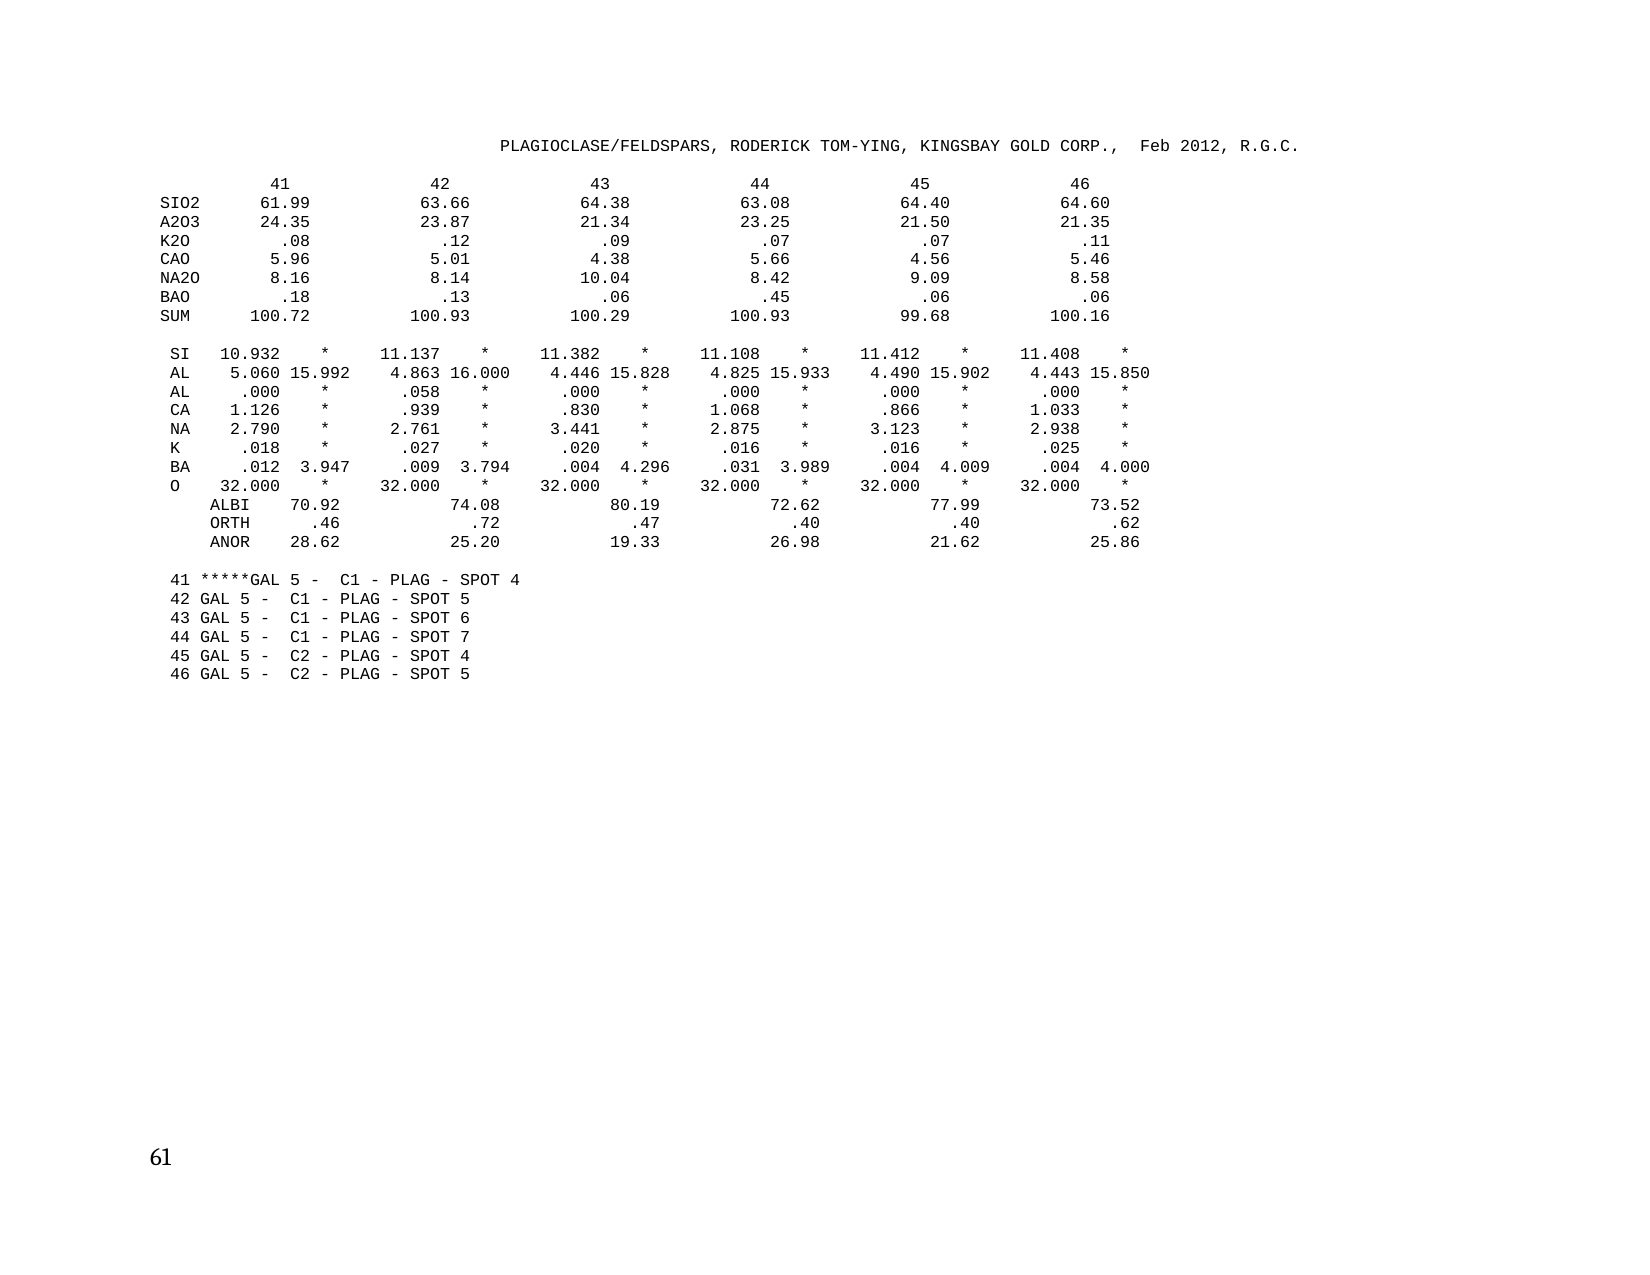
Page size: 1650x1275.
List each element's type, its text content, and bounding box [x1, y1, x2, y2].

text ANOR 28.62 25.20 19.33 26.98 21.62 25.86 [150, 534, 1500, 553]
text 43 GAL 5 - C1 - PLAG - SPOT 6 [150, 609, 1500, 628]
text K2O .08 .12 .09 .07 .07 .11 [150, 232, 1500, 251]
text 42 GAL 5 - C1 - PLAG - SPOT 5 [150, 591, 1500, 609]
text 44 GAL 5 - C1 - PLAG - SPOT 7 [150, 628, 1500, 647]
text AL .000 * .058 * .000 * .000 * .000 * .000 * [150, 383, 1500, 402]
text AL 5.060 15.992 4.863 16.000 4.446 15.828 4.825 15.933 4.490 15.902 4.443 15.850 [150, 364, 1500, 383]
text NA 2.790 * 2.761 * 3.441 * 2.875 * 3.123 * 2.938 * [150, 421, 1500, 440]
text ALBI 70.92 74.08 80.19 72.62 77.99 73.52 [150, 496, 1500, 515]
text BA .012 3.947 .009 3.794 .004 4.296 .031 3.989 .004 4.009 .004 4.000 [150, 458, 1500, 477]
text K .018 * .027 * .020 * .016 * .016 * .025 * [150, 440, 1500, 458]
text SI 10.932 * 11.137 * 11.382 * 11.108 * 11.412 * 11.408 * [150, 345, 1500, 364]
text ORTH .46 .72 .47 .40 .40 .62 [150, 515, 1500, 534]
text 41 *****GAL 5 - C1 - PLAG - SPOT 4 [150, 572, 1500, 591]
text 45 GAL 5 - C2 - PLAG - SPOT 4 [150, 647, 1500, 666]
text CAO 5.96 5.01 4.38 5.66 4.56 5.46 [150, 251, 1500, 270]
text 46 GAL 5 - C2 - PLAG - SPOT 5 [150, 666, 1500, 685]
text SUM 100.72 100.93 100.29 100.93 99.68 100.16 [150, 308, 1500, 327]
text NA2O 8.16 8.14 10.04 8.42 9.09 8.58 [150, 270, 1500, 289]
text A2O3 24.35 23.87 21.34 23.25 21.50 21.35 [150, 213, 1500, 232]
text 41 42 43 44 45 46 [150, 176, 1500, 194]
text O 32.000 * 32.000 * 32.000 * 32.000 * 32.000 * 32.000 * [150, 477, 1500, 496]
text PLAGIOCLASE/FELDSPARS, RODERICK TOM-YING, KINGSBAY GOLD CORP., Feb 2012, R.G.C. [150, 138, 1500, 157]
text BAO .18 .13 .06 .45 .06 .06 [150, 289, 1500, 308]
text SIO2 61.99 63.66 64.38 63.08 64.40 64.60 [150, 194, 1500, 213]
text CA 1.126 * .939 * .830 * 1.068 * .866 * 1.033 * [150, 402, 1500, 421]
